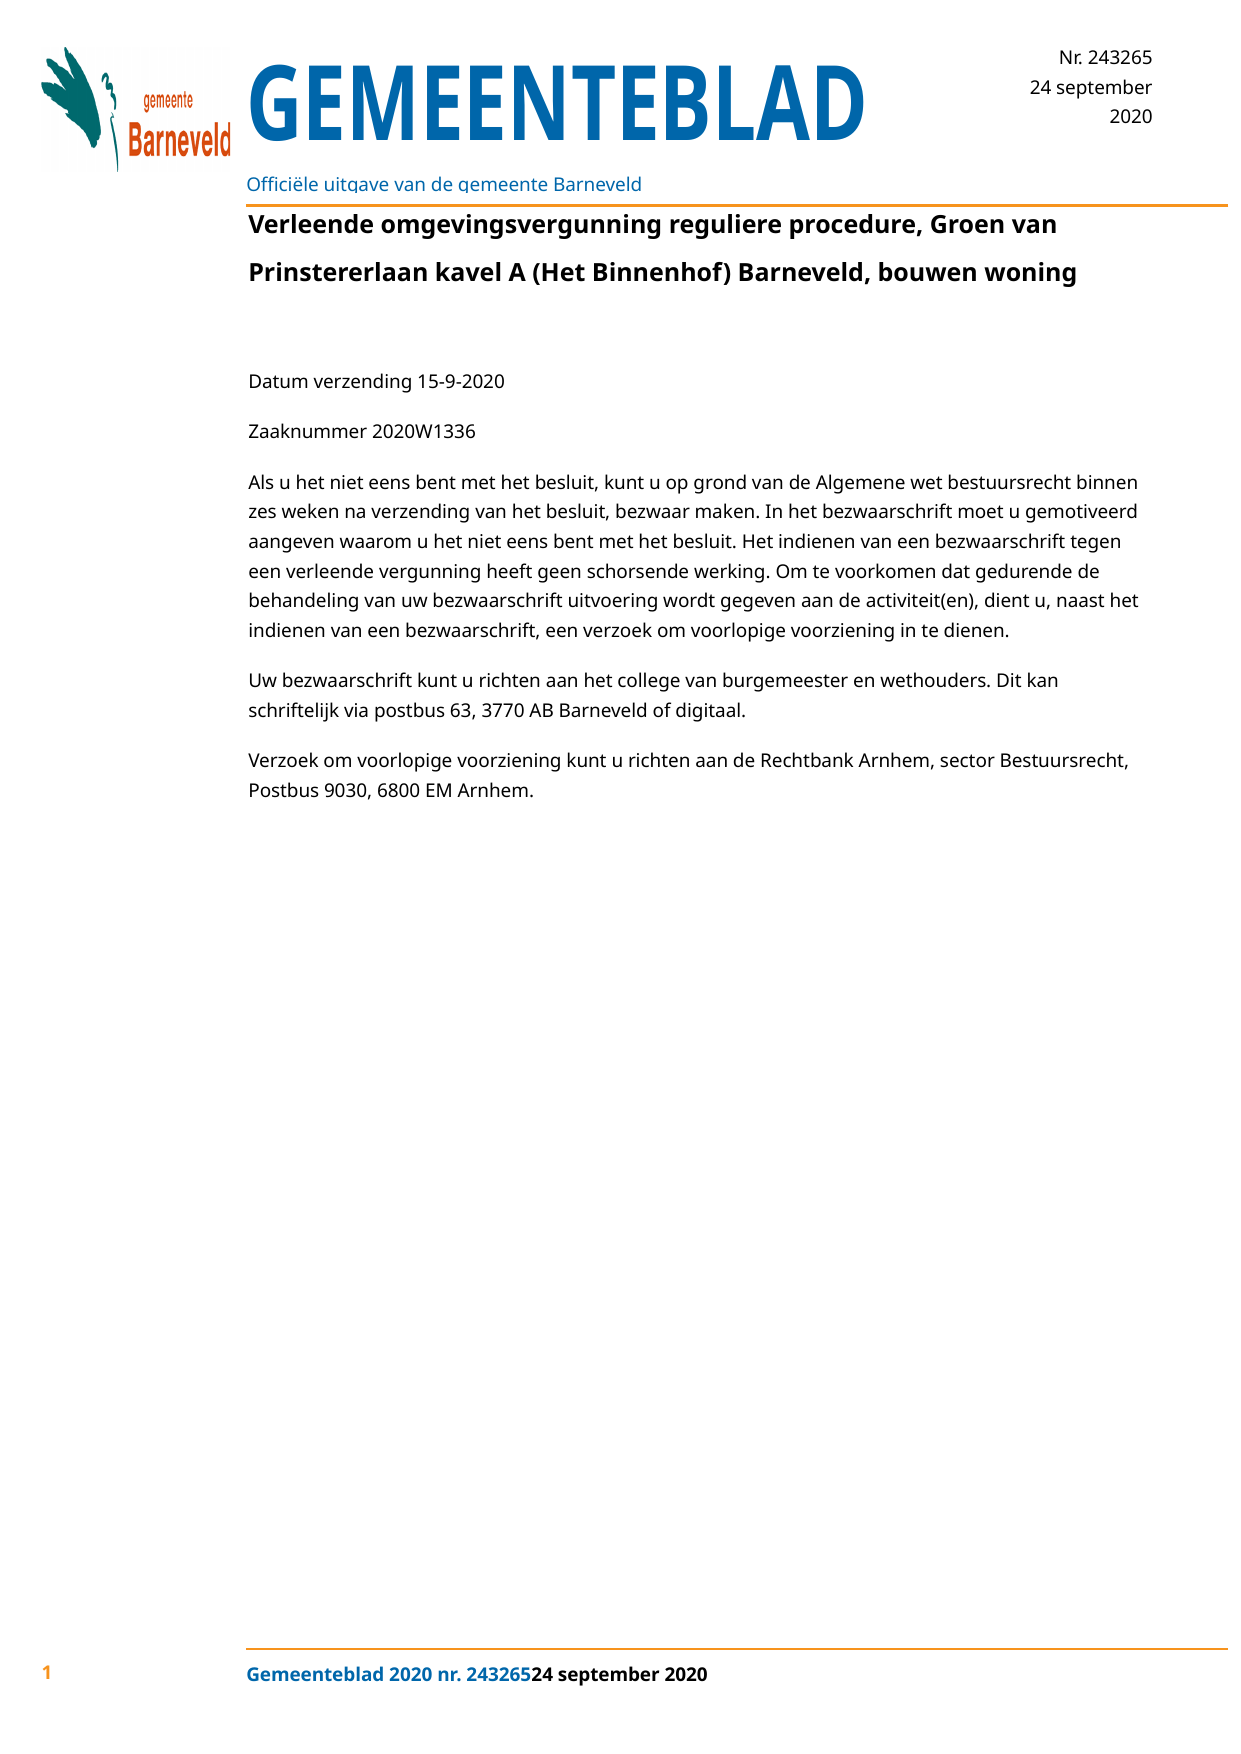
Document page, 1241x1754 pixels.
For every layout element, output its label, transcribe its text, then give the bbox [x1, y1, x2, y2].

text Datum verzending 15-9-2020 [248, 368, 1152, 394]
text Als u het niet eens bent met het besluit, kunt u op grond van de Algemene wet bestuursrecht binnen zes weken na verzending van het besluit, bezwaar maken. In het bezwaarschrift moet u gemotiveerd aangeven waarom u het niet eens bent met het besluit. Het indienen van een bezwaarschrift tegen een verleende vergunning heeft geen schorsende werking. Om te voorkomen dat gedurende de behandeling van uw bezwaarschrift uitvoering wordt gegeven aan de activiteit(en), dient u, naast het indienen van een bezwaarschrift, een verzoek om voorlopige voorziening in te dienen. [248, 469, 1152, 643]
text Zaaknummer 2020W1336 [248, 419, 1152, 444]
text Verleende omgevingsvergunning reguliere procedure, Groen van Prinstererlaan kavel A (Het Binnenhof) Barneveld, bouwen woning [248, 207, 1152, 288]
text Verzoek om voorlopige voorziening kunt u richten aan de Rechtbank Arnhem, sector Bestuursrecht, Postbus 9030, 6800 EM Arnhem. [248, 747, 1152, 803]
text Uw bezwaarschrift kunt u richten aan het college van burgemeester en wethouders. Dit kan schriftelijk via postbus 63, 3770 AB Barneveld of digitaal. [248, 667, 1152, 723]
picture [41, 47, 231, 172]
